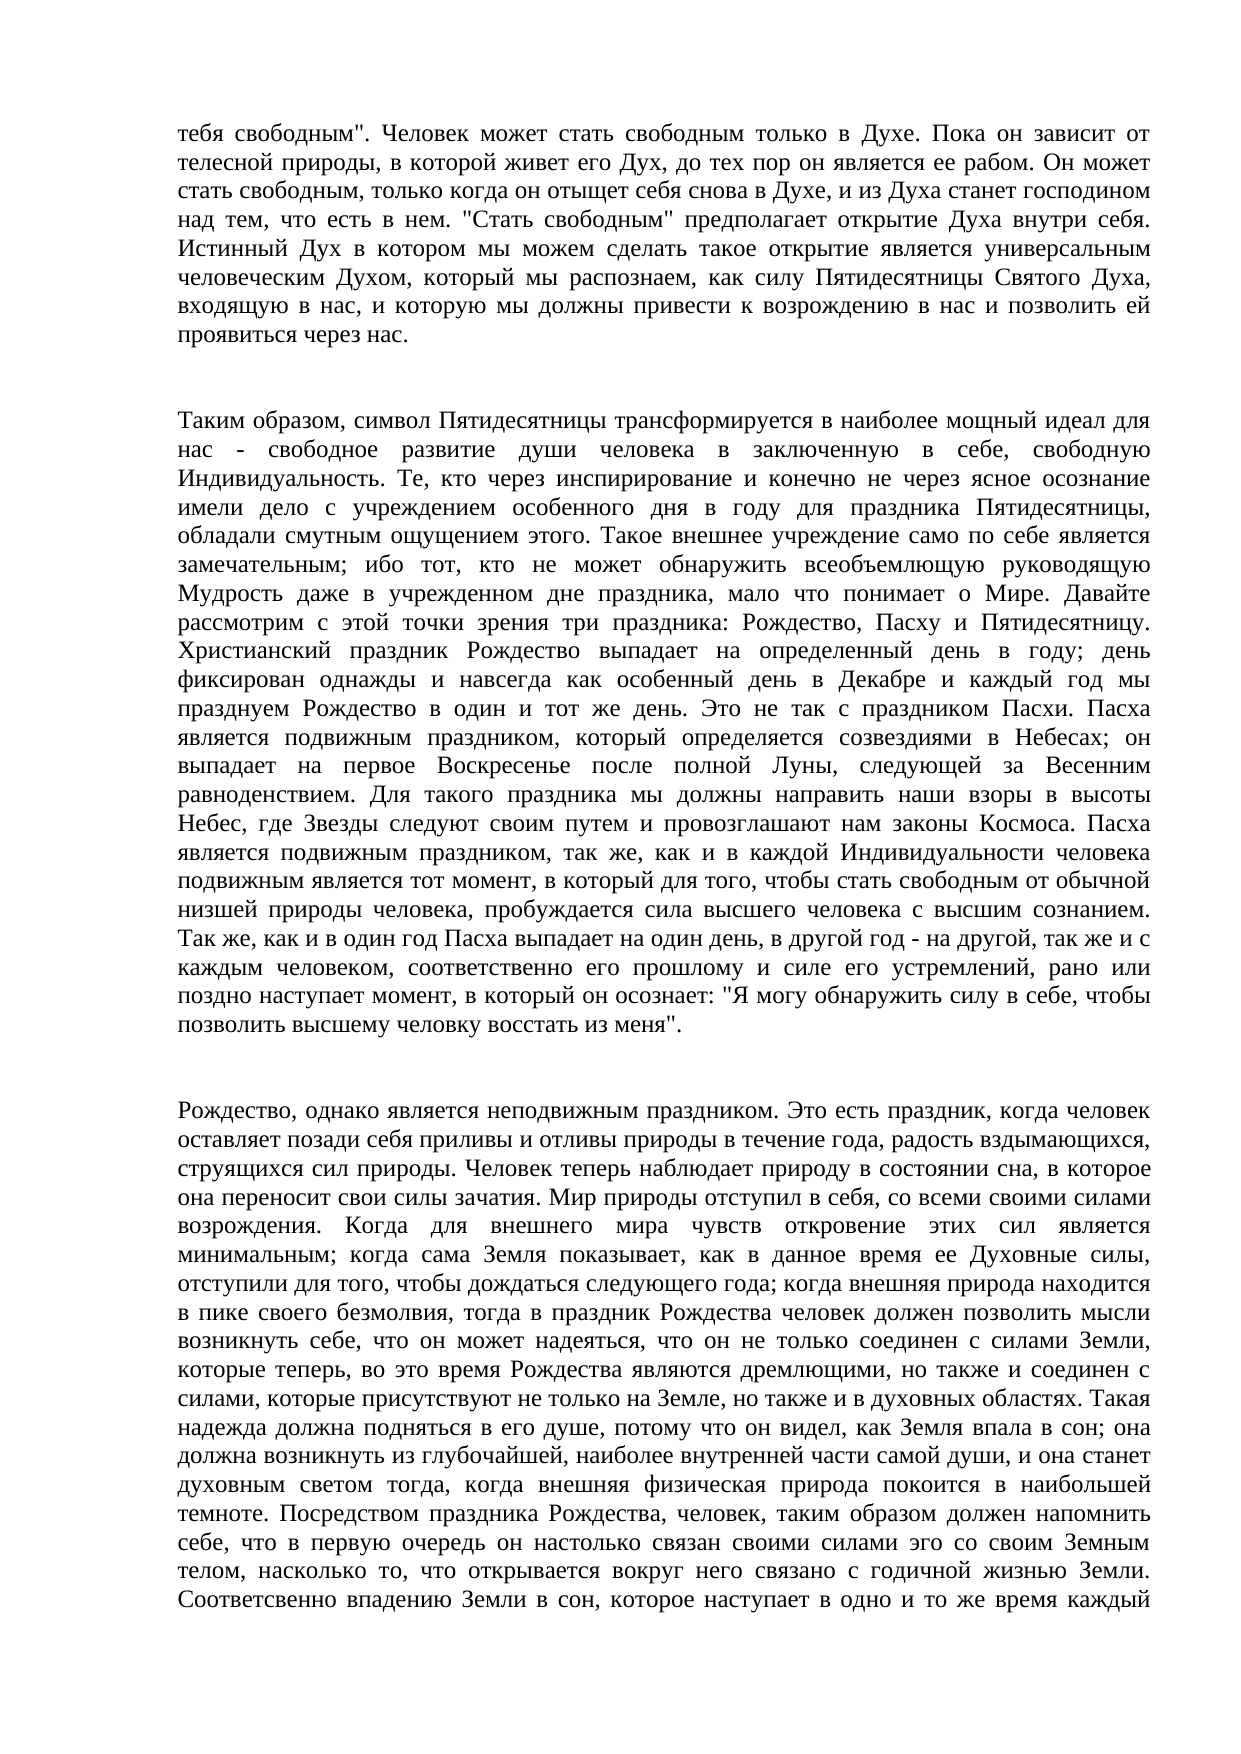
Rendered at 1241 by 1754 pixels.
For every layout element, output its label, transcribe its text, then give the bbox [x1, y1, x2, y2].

text Рождество, однако является неподвижным праздником. Это есть праздник, когда человек оставляет позади себя приливы и отливы природы в течение года, радость вздымающихся, струящихся сил природы. Человек теперь наблюдает природу в состоянии сна, в которое она переносит свои силы зачатия. Мир природы отступил в себя, со всеми своими силами возрождения. Когда для внешнего мира чувств откровение этих сил является минимальным; когда сама Земля показывает, как в данное время ее Духовные силы, отступили для того, чтобы дождаться следующего года; когда внешняя природа находится в пике своего безмолвия, тогда в праздник Рождества человек должен позволить мысли возникнуть себе, что он может надеяться, что он не только соединен с силами Земли, которые теперь, во это время Рождества являются дремлющими, но также и соединен с силами, которые присутствуют не только на Земле, но также и в духовных областях. Такая надежда должна подняться в его душе, потому что он видел, как Земля впала в сон; она должна возникнуть из глубочайшей, наиболее внутренней части самой души, и она станет духовным светом тогда, когда внешняя физическая природа покоится в наибольшей темноте. Посредством праздника Рождества, человек, таким образом должен напомнить себе, что в первую очередь он настолько связан своими силами эго со своим Земным телом, насколько то, что открывается вокруг него связано с годичной жизнью Земли. Соответсвенно впадению Земли в сон, которое наступает в одно и то же время каждый [177, 1096, 1152, 1613]
text Таким образом, символ Пятидесятницы трансформируется в наиболее мощный идеал для нас - свободное развитие души человека в заключенную в себе, свободную Индивидуальность. Те, кто через инспирирование и конечно не через ясное осознание имели дело с учреждением особенного дня в году для праздника Пятидесятницы, обладали смутным ощущением этого. Такое внешнее учреждение само по себе является замечательным; ибо тот, кто не может обнаружить всеобъемлющую руководящую Мудрость даже в учрежденном дне праздника, мало что понимает о Мире. Давайте рассмотрим с этой точки зрения три праздника: Рождество, Пасху и Пятидесятницу. Христианский праздник Рождество выпадает на определенный день в году; день фиксирован однажды и навсегда как особенный день в Декабре и каждый год мы празднуем Рождество в один и тот же день. Это не так с праздником Пасхи. Пасха является подвижным праздником, который определяется созвездиями в Небесах; он выпадает на первое Воскресенье после полной Луны, следующей за Весенним равноденствием. Для такого праздника мы должны направить наши взоры в высоты Небес, где Звезды следуют своим путем и провозглашают нам законы Космоса. Пасха является подвижным праздником, так же, как и в каждой Индивидуальности человека подвижным является тот момент, в который для того, чтобы стать свободным от обычной низшей природы человека, пробуждается сила высшего человека с высшим сознанием. Так же, как и в один год Пасха выпадает на один день, в другой год - на другой, так же и с каждым человеком, соответственно его прошлому и силе его устремлений, рано или поздно наступает момент, в который он осознает: "Я могу обнаружить силу в себе, чтобы позволить высшему человку восстать из меня". [177, 406, 1152, 1038]
text тебя свободным". Человек может стать свободным только в Духе. Пока он зависит от телесной природы, в которой живет его Дух, до тех пор он является ее рабом. Он может стать свободным, только когда он отыщет себя снова в Духе, и из Духа станет господином над тем, что есть в нем. "Стать свободным" предполагает открытие Духа внутри себя. Истинный Дух в котором мы можем сделать такое открытие является универсальным человеческим Духом, который мы распознаем, как силу Пятидесятницы Святого Духа, входящую в нас, и которую мы должны привести к возрождению в нас и позволить ей проявиться через нас. [177, 118, 1152, 348]
